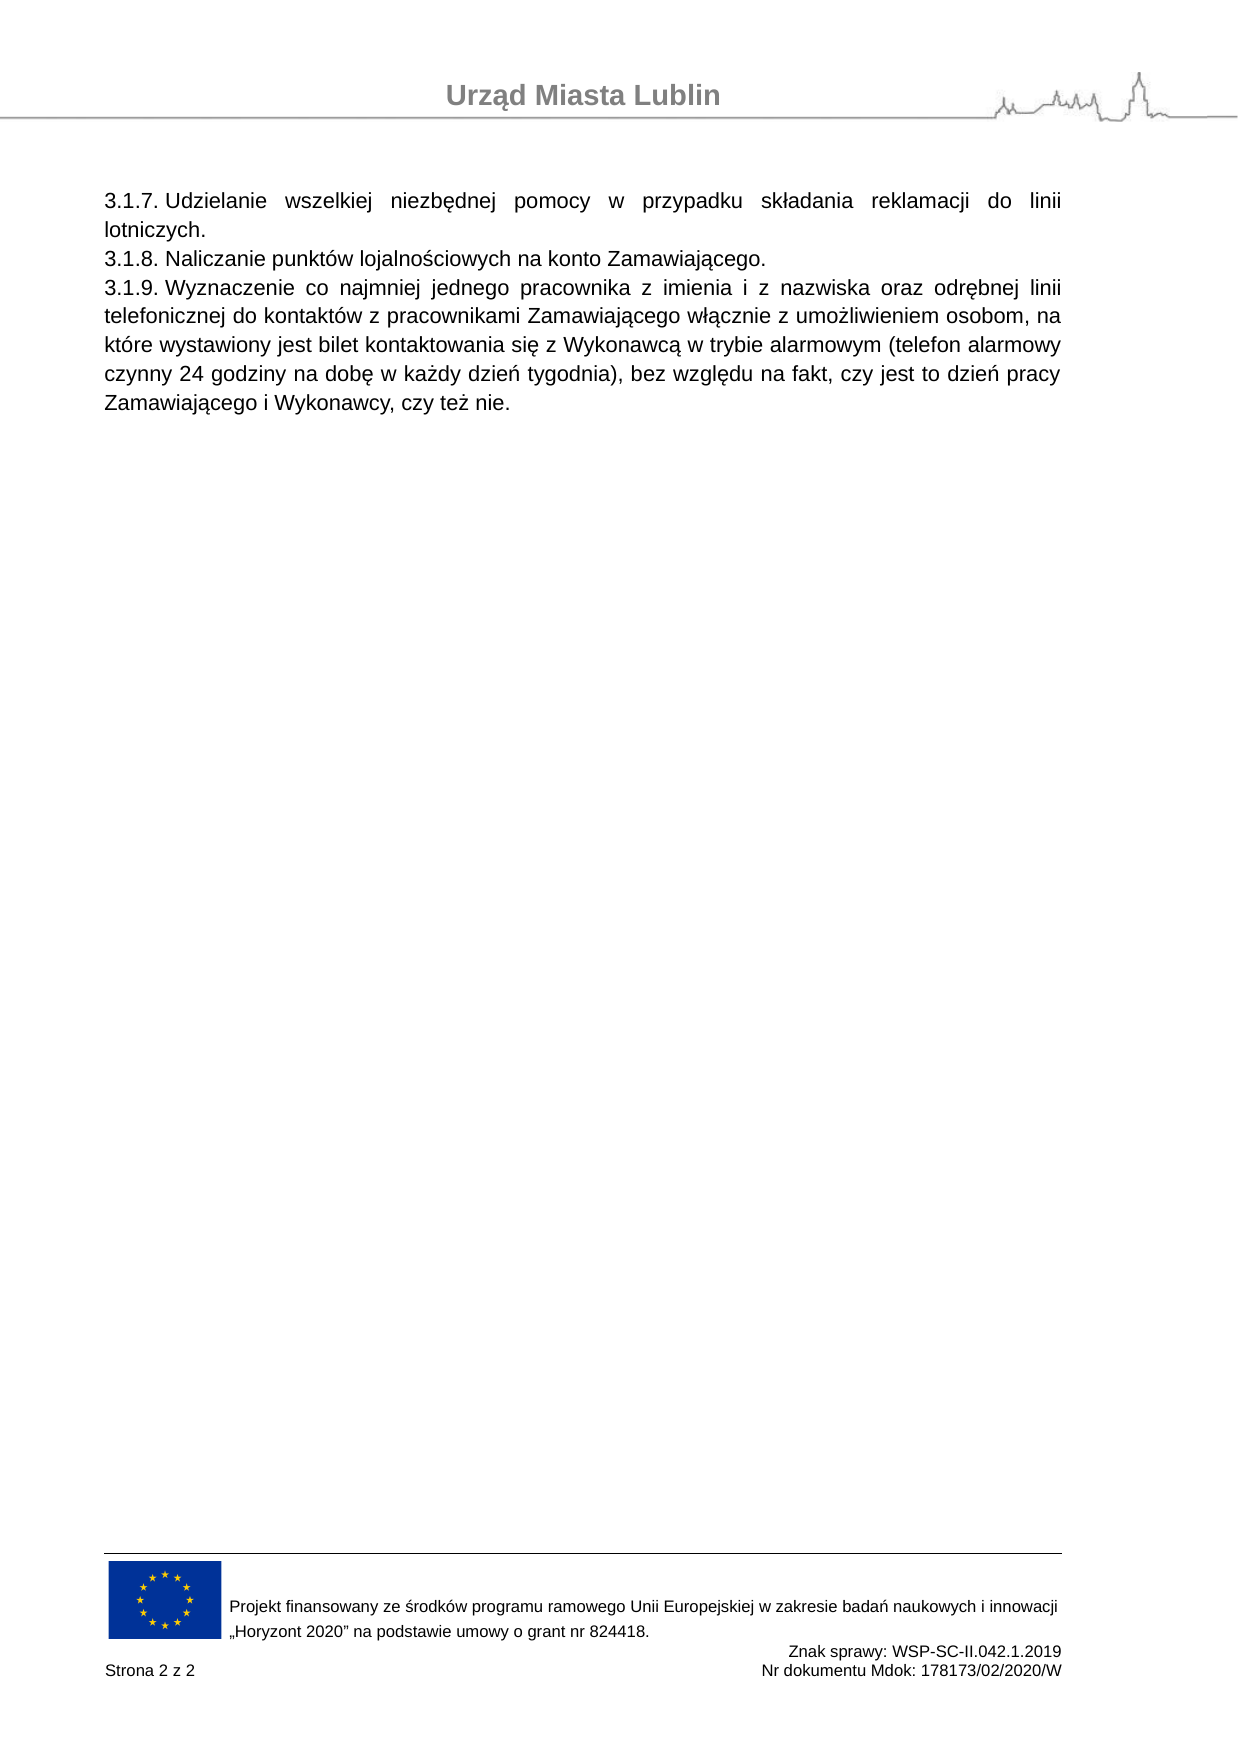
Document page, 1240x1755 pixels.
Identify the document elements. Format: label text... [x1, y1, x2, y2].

subtitle Naliczanie punktów lojalnościowych na konto Zamawiającego. [104, 245, 1062, 271]
picture [108, 1561, 222, 1639]
subtitle Wyznaczenie co najmniej jednego pracownika z imienia i z nazwiska oraz odrębnej linii telefonicznej do kontaktów z pracownikami Zamawiającego włącznie z umożliwieniem osobom, na które wystawiony jest bilet kontaktowania się z Wykonawcą w trybie alarmowym (telefon alarmowy czynny 24 godziny na dobę w każdy dzień tygodnia), bez względu na fakt, czy jest to dzień pracy Zamawiającego i Wykonawcy, czy też nie. [104, 274, 1062, 415]
picture [0, 72, 1240, 125]
subtitle Udzielanie wszelkiej niezbędnej pomocy w przypadku składania reklamacji do linii lotniczych. [104, 187, 1062, 242]
